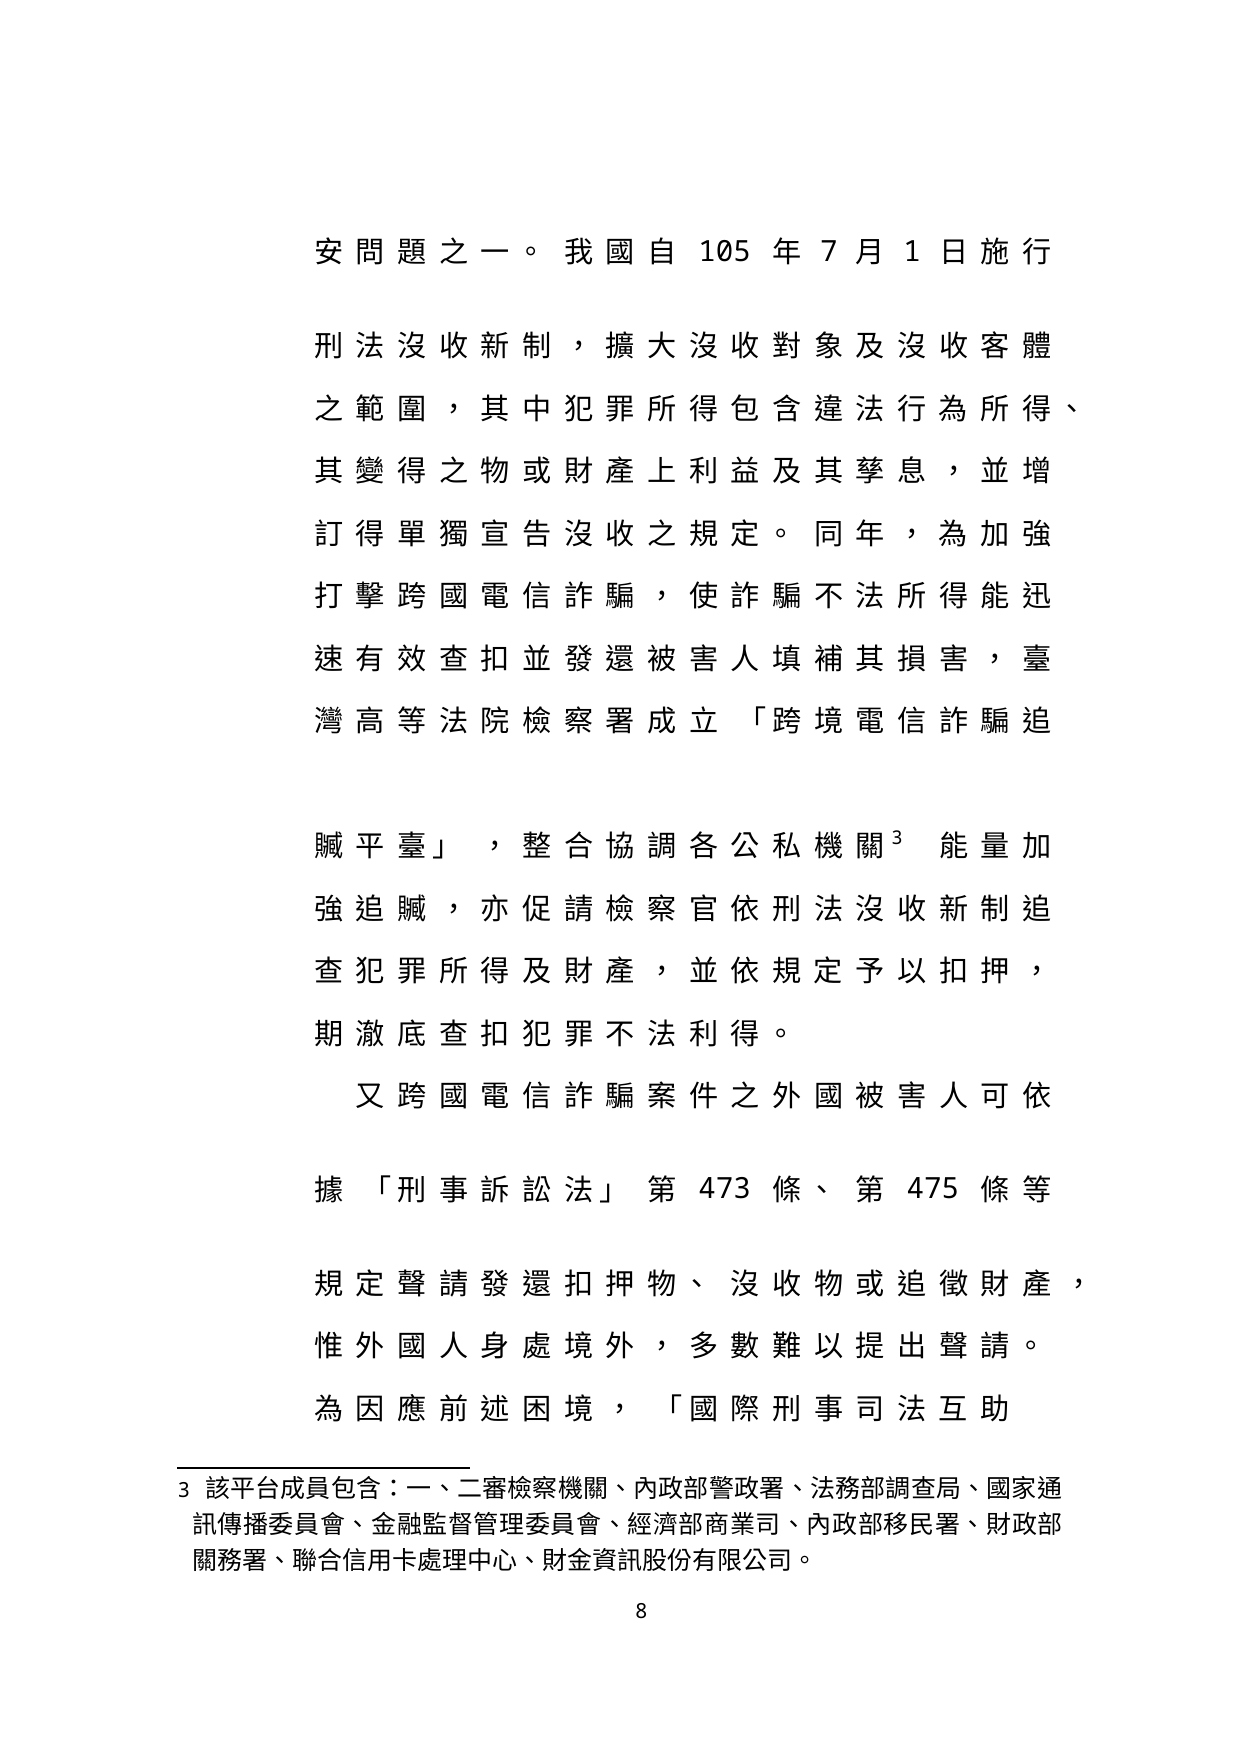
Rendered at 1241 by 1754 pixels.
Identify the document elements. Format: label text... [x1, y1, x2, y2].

text 該平台成員包含：一、二審檢察機關、內政部警政署、法務部調查局、國家通訊傳播委員會、金融監督管理委員會、經濟部商業司、內政部移民署、財政部關務署、聯合信用卡處理中心、財金資訊股份有限公司。 [177, 1468, 1063, 1577]
text 據法務部及內政部警政署統計，跨國犯罪案件以跨國電信詐騙犯罪及跨國毒品犯罪位最多，其中電信詐騙犯罪者利用資訊科技之技術與功能，及電信通訊與電腦網路跨越時空、隱密且匿名等特性遂行犯罪，逃避執法機關之調查與逮捕，使跨國電信網路詐欺犯罪已成為近年來我國最嚴重治安問題之一。我國自105年7月1日施行刑法沒收新制，擴大沒收對象及沒收客體之範圍，其中犯罪所得包含違法行為所得、其變得之物或財產上利益及其孳息，並增訂得單獨宣告沒收之規定。同年，為加強打擊跨國電信詐騙，使詐騙不法所得能迅速有效查扣並發還被害人填補其損害，臺灣高等法院檢察署成立「跨境電信詐騙追贓平臺」，整合協調各公私機關能量加強追贓，亦促請檢察官依刑法沒收新制追查犯罪所得及財產，並依規定予以扣押，期澈底查扣犯罪不法利得。 [271, 177, 1058, 1052]
text 又跨國電信詐騙案件之外國被害人可依據「刑事訴訟法」第473條、第475條等規定聲請發還扣押物、沒收物或追徵財產，惟外國人身處境外，多數難以提出聲請。為因應前述困境，「國際刑事司法互助法」第34條規定經由外國政府發還或給付該外國籍人扣押物、沒收物及追徵財產之規範，檢察機關經履行刑事訴訟法相關程序，仍無從確認境外被害人或被害人因故難以來臺領取罪贓情況下，基於互惠原則，在與外國簽訂條約或協定之基礎上，按協商約定之範圍、方式與路徑，將不法罪贓發還該被害人所屬政府。據法務部統計，自105年10月至109年底，檢察機關辦理跨國電信詐騙案件罪贓發還案件總計242案，均係涉及大陸地區被害人，查扣之犯罪所得金額為2億8,374萬餘元，我方已返還陸方詐騙被害人56人、金額為4,432萬餘元。準此，我國司法機關依法積極查扣跨國詐騙案件之犯罪不法所得尚具成效，惟該類案件罪贓返還金額仍低，多數外國被害人損失仍無從填補，司法正義恐難完整實現。 [271, 1052, 1058, 1427]
